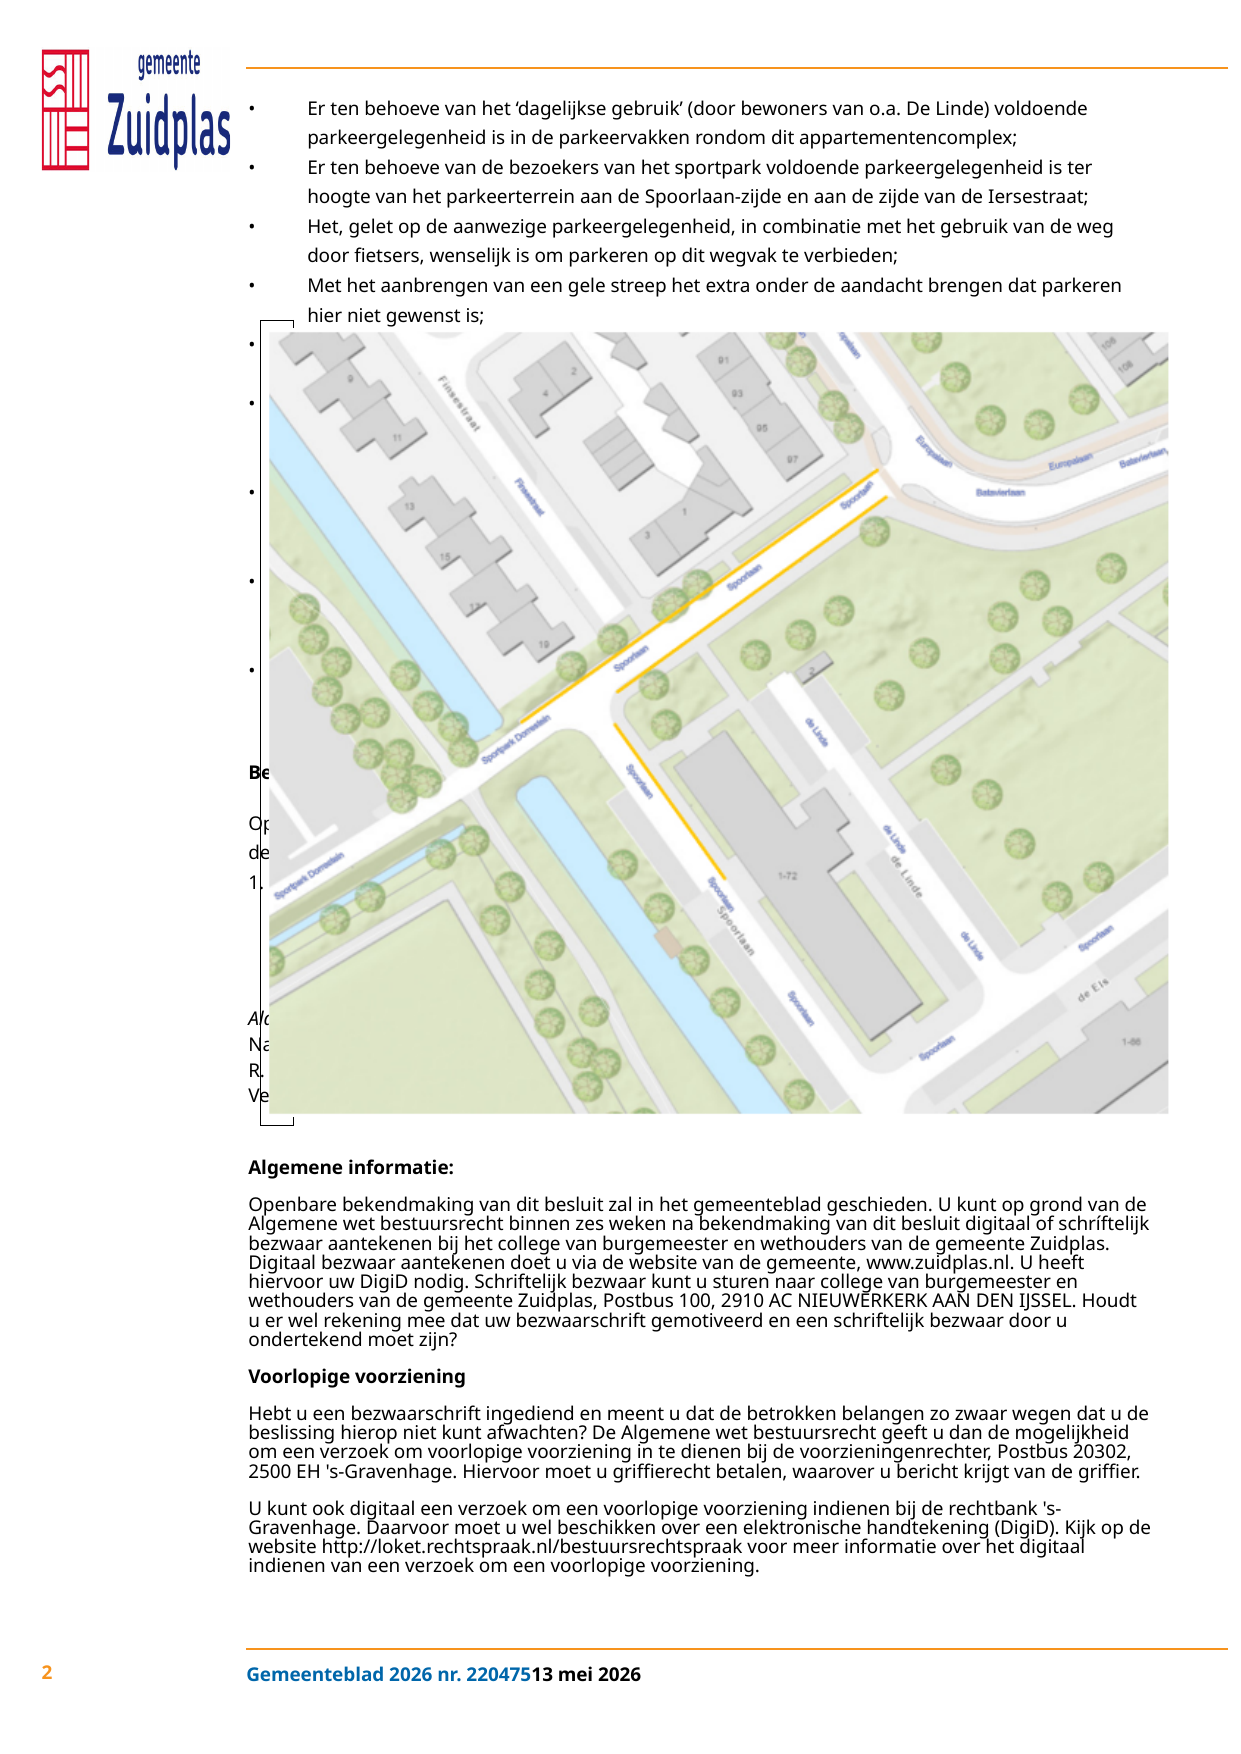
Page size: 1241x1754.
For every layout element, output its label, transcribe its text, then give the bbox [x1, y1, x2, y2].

picture [41, 47, 231, 172]
text U kunt ook digitaal een verzoek om een voorlopige voorziening indienen bij de rechtbank 's-Gravenhage. Daarvoor moet u wel beschikken over een elektronische handtekening (DigiD). Kijk op de website http://loket.rechtspraak.nl/bestuursrechtspraak voor meer informatie over het digitaal indienen van een verzoek om een voorlopige voorziening. [248, 1499, 1152, 1577]
text Hebt u een bezwaarschrift ingediend en meent u dat de betrokken belangen zo zwaar wegen dat u de beslissing hierop niet kunt afwachten? De Algemene wet bestuursrecht geeft u dan de mogelijkheid om een verzoek om voorlopige voorziening in te dienen bij de voorzieningenrechter, Postbus 20302, 2500 EH 's-Gravenhage. Hiervoor moet u griffierecht betalen, waarover u bericht krijgt van de griffier. [248, 1405, 1152, 1482]
list Er ten behoeve van de bezoekers van het sportpark voldoende parkeergelegenheid is ter hoogte van het parkeerterrein aan de Spoorlaan-zijde en aan de zijde van de Iersestraat; [248, 154, 1152, 209]
text Besluit(en) [248, 759, 260, 785]
list Met het aanbrengen van een gele streep het extra onder de aandacht brengen dat parkeren hier niet gewenst is; [248, 272, 1152, 328]
picture [268, 328, 1173, 1117]
text Algemene informatie: [248, 1159, 1152, 1178]
list Het, gelet op de aanwezige parkeergelegenheid, in combinatie met het gebruik van de weg door fietsers, wenselijk is om parkeren op dit wegvak te verbieden; [248, 213, 1152, 268]
text R. Zimmermann [248, 1057, 260, 1083]
list Er ten behoeve van het ‘dagelijkse gebruik’ (door bewoners van o.a. De Linde) voldoende parkeergelegenheid is in de parkeervakken rondom dit appartementencomplex; [248, 95, 1152, 150]
text Voorlopige voorziening [248, 1368, 1152, 1387]
text Openbare bekendmaking van dit besluit zal in het gemeenteblad geschieden. U kunt op grond van de Algemene wet bestuursrecht binnen zes weken na bekendmaking van dit besluit digitaal of schríftelijk bezwaar aantekenen bij het college van burgemeester en wethouders van de gemeente Zuidplas. Digitaal bezwaar aantekenen doet u via de website van de gemeente, www.zuidplas.nl. U heeft hiervoor uw DigiD nodig. Schriftelijk bezwaar kunt u sturen naar college van burgemeester en wethouders van de gemeente Zuidplas, Postbus 100, 2910 AC NIEUWERKERK AAN DEN IJSSEL. Houdt u er wel rekening mee dat uw bezwaarschrift gemotiveerd en een schriftelijk bezwaar door u ondertekend moet zijn? [248, 1196, 1152, 1350]
